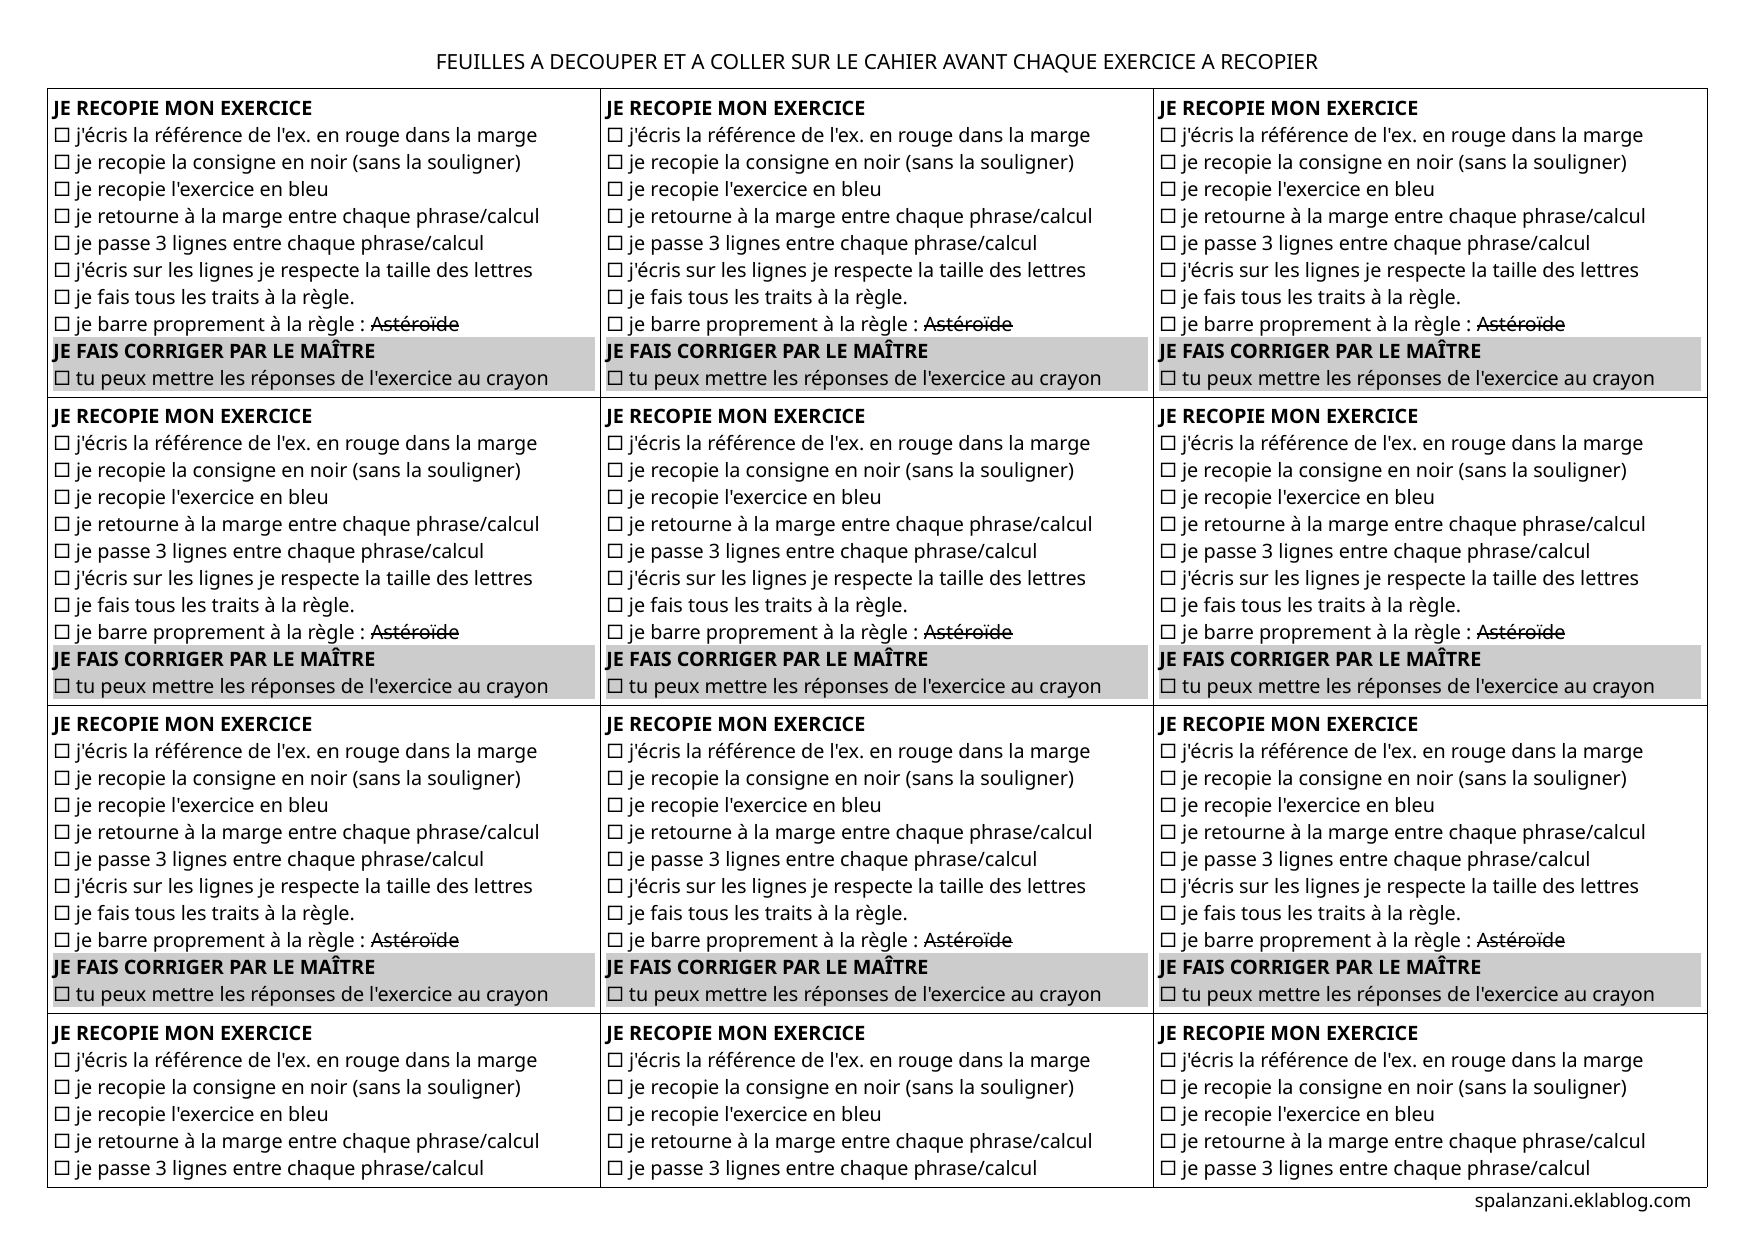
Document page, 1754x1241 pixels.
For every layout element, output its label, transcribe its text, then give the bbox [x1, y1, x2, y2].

table_cell JE RECOPIE MON EXERCICE  j'écris la référence de l'ex. en rouge dans la marge  je recopie la consigne en noir (sans la souligner)  je recopie l'exercice en bleu  je retourne à la marge entre chaque phrase/calcul  je passe 3 lignes entre chaque phrase/calcul  j'écris sur les lignes je respecte la taille des lettres  je fais tous les traits à la règle.  je barre proprement à la règle : Astéroïde JE FAIS CORRIGER PAR LE MAÎTRE  tu peux mettre les réponses de l'exercice au crayon [601, 706, 1153, 1013]
table_cell JE RECOPIE MON EXERCICE  j'écris la référence de l'ex. en rouge dans la marge  je recopie la consigne en noir (sans la souligner)  je recopie l'exercice en bleu  je retourne à la marge entre chaque phrase/calcul  je passe 3 lignes entre chaque phrase/calcul  j'écris sur les lignes je respecte la taille des lettres  je fais tous les traits à la règle.  je barre proprement à la règle : Astéroïde JE FAIS CORRIGER PAR LE MAÎTRE  tu peux mettre les réponses de l'exercice au crayon [48, 398, 600, 705]
table_header JE RECOPIE MON EXERCICE  j'écris la référence de l'ex. en rouge dans la marge  je recopie la consigne en noir (sans la souligner)  je recopie l'exercice en bleu  je retourne à la marge entre chaque phrase/calcul  je passe 3 lignes entre chaque phrase/calcul  j'écris sur les lignes je respecte la taille des lettres  je fais tous les traits à la règle.  je barre proprement à la règle : Astéroïde JE FAIS CORRIGER PAR LE MAÎTRE  tu peux mettre les réponses de l'exercice au crayon [601, 89, 1153, 397]
table_cell JE RECOPIE MON EXERCICE  j'écris la référence de l'ex. en rouge dans la marge  je recopie la consigne en noir (sans la souligner)  je recopie l'exercice en bleu  je retourne à la marge entre chaque phrase/calcul  je passe 3 lignes entre chaque phrase/calcul [48, 1014, 600, 1187]
table_header JE RECOPIE MON EXERCICE  j'écris la référence de l'ex. en rouge dans la marge  je recopie la consigne en noir (sans la souligner)  je recopie l'exercice en bleu  je retourne à la marge entre chaque phrase/calcul  je passe 3 lignes entre chaque phrase/calcul  j'écris sur les lignes je respecte la taille des lettres  je fais tous les traits à la règle.  je barre proprement à la règle : Astéroïde JE FAIS CORRIGER PAR LE MAÎTRE  tu peux mettre les réponses de l'exercice au crayon [48, 89, 600, 397]
text FEUILLES A DECOUPER ET A COLLER SUR LE CAHIER AVANT CHAQUE EXERCICE A RECOPIER [47, 47, 1707, 76]
table_cell JE RECOPIE MON EXERCICE  j'écris la référence de l'ex. en rouge dans la marge  je recopie la consigne en noir (sans la souligner)  je recopie l'exercice en bleu  je retourne à la marge entre chaque phrase/calcul  je passe 3 lignes entre chaque phrase/calcul  j'écris sur les lignes je respecte la taille des lettres  je fais tous les traits à la règle.  je barre proprement à la règle : Astéroïde JE FAIS CORRIGER PAR LE MAÎTRE  tu peux mettre les réponses de l'exercice au crayon [1154, 706, 1707, 1013]
table_cell JE RECOPIE MON EXERCICE  j'écris la référence de l'ex. en rouge dans la marge  je recopie la consigne en noir (sans la souligner)  je recopie l'exercice en bleu  je retourne à la marge entre chaque phrase/calcul  je passe 3 lignes entre chaque phrase/calcul [601, 1014, 1153, 1187]
table_cell JE RECOPIE MON EXERCICE  j'écris la référence de l'ex. en rouge dans la marge  je recopie la consigne en noir (sans la souligner)  je recopie l'exercice en bleu  je retourne à la marge entre chaque phrase/calcul  je passe 3 lignes entre chaque phrase/calcul  j'écris sur les lignes je respecte la taille des lettres  je fais tous les traits à la règle.  je barre proprement à la règle : Astéroïde JE FAIS CORRIGER PAR LE MAÎTRE  tu peux mettre les réponses de l'exercice au crayon [601, 398, 1153, 705]
table_cell JE RECOPIE MON EXERCICE  j'écris la référence de l'ex. en rouge dans la marge  je recopie la consigne en noir (sans la souligner)  je recopie l'exercice en bleu  je retourne à la marge entre chaque phrase/calcul  je passe 3 lignes entre chaque phrase/calcul [1154, 1014, 1707, 1187]
table_cell JE RECOPIE MON EXERCICE  j'écris la référence de l'ex. en rouge dans la marge  je recopie la consigne en noir (sans la souligner)  je recopie l'exercice en bleu  je retourne à la marge entre chaque phrase/calcul  je passe 3 lignes entre chaque phrase/calcul  j'écris sur les lignes je respecte la taille des lettres  je fais tous les traits à la règle.  je barre proprement à la règle : Astéroïde JE FAIS CORRIGER PAR LE MAÎTRE  tu peux mettre les réponses de l'exercice au crayon [1154, 398, 1707, 705]
table_header JE RECOPIE MON EXERCICE  j'écris la référence de l'ex. en rouge dans la marge  je recopie la consigne en noir (sans la souligner)  je recopie l'exercice en bleu  je retourne à la marge entre chaque phrase/calcul  je passe 3 lignes entre chaque phrase/calcul  j'écris sur les lignes je respecte la taille des lettres  je fais tous les traits à la règle.  je barre proprement à la règle : Astéroïde JE FAIS CORRIGER PAR LE MAÎTRE  tu peux mettre les réponses de l'exercice au crayon [1154, 89, 1707, 397]
table_cell JE RECOPIE MON EXERCICE  j'écris la référence de l'ex. en rouge dans la marge  je recopie la consigne en noir (sans la souligner)  je recopie l'exercice en bleu  je retourne à la marge entre chaque phrase/calcul  je passe 3 lignes entre chaque phrase/calcul  j'écris sur les lignes je respecte la taille des lettres  je fais tous les traits à la règle.  je barre proprement à la règle : Astéroïde JE FAIS CORRIGER PAR LE MAÎTRE  tu peux mettre les réponses de l'exercice au crayon [48, 706, 600, 1013]
